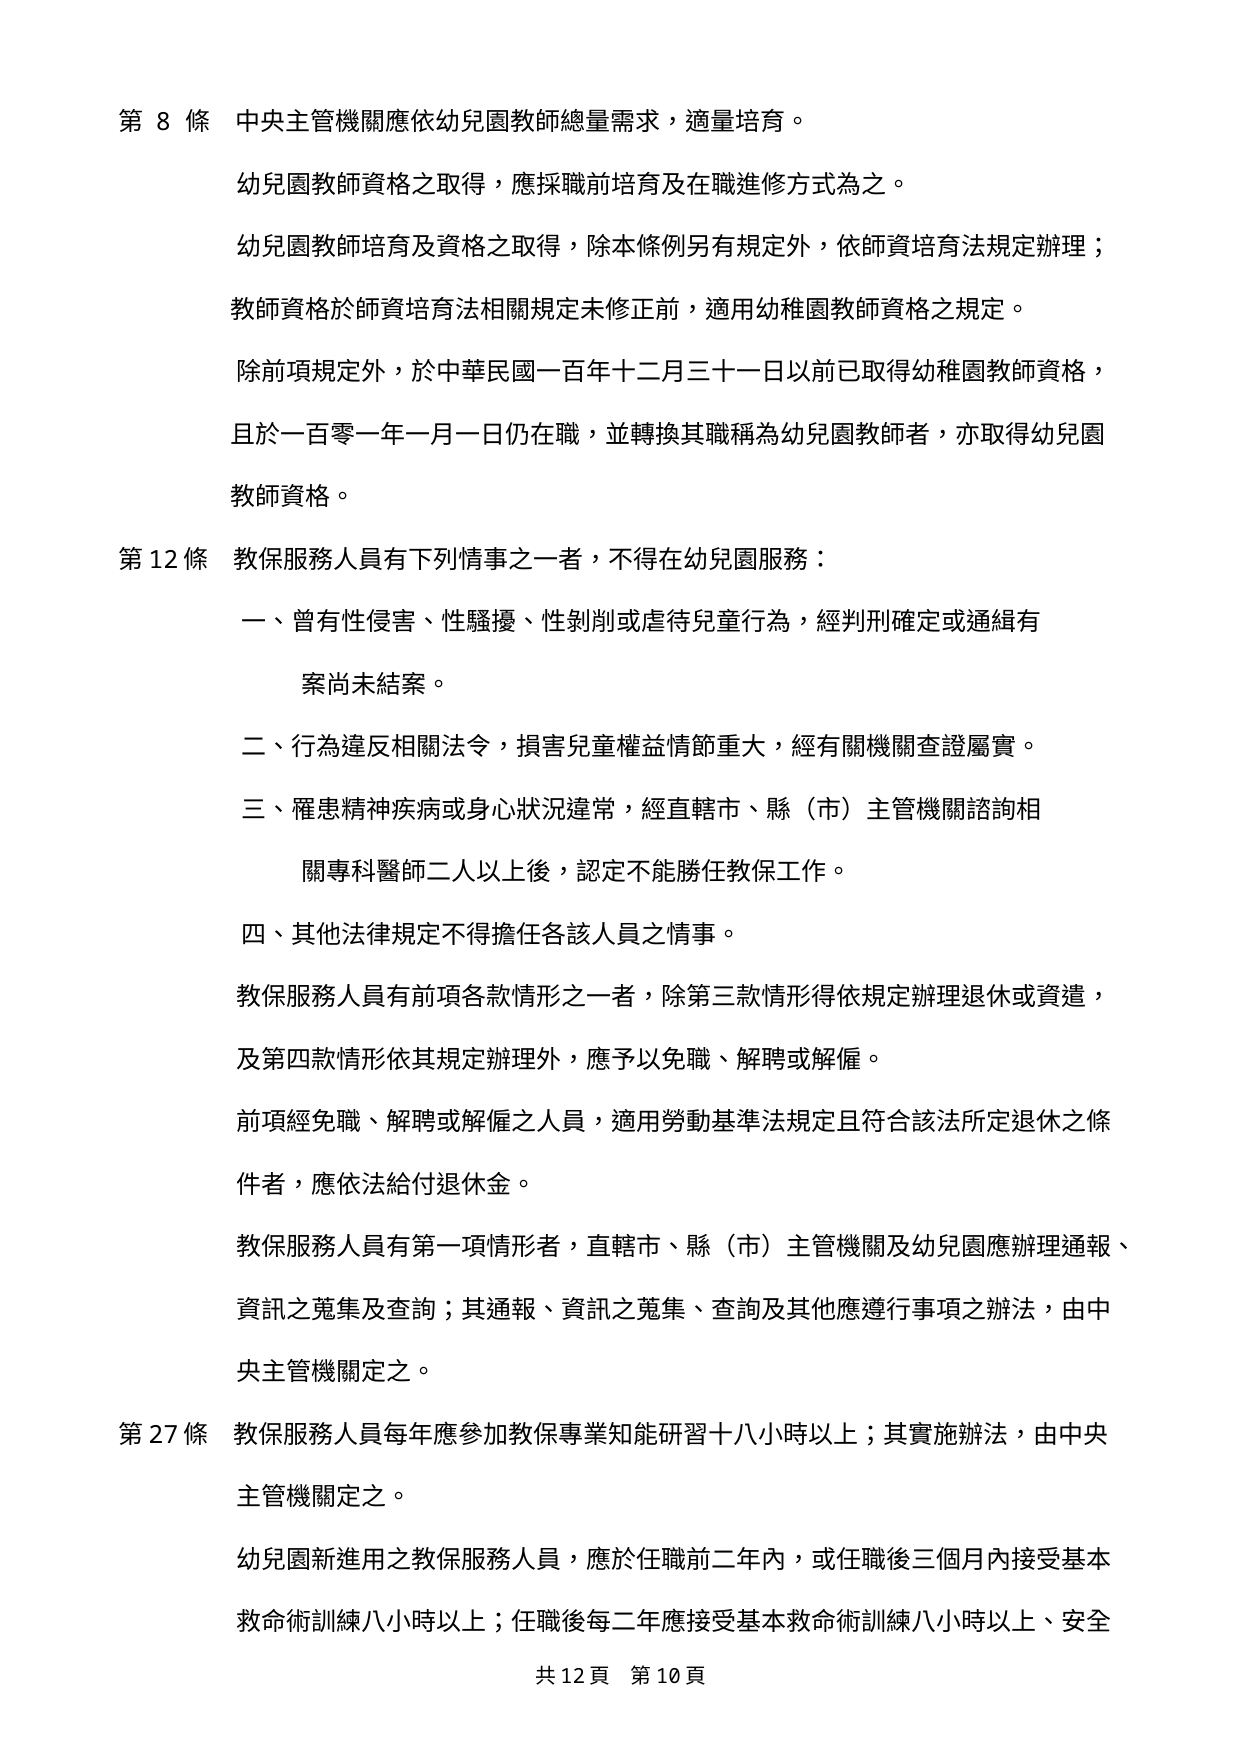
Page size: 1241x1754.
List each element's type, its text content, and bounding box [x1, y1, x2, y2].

text 教保服務人員有第一項情形者，直轄市、縣（市）主管機關及幼兒園應辦理通報、資訊之蒐集及查詢；其通報、資訊之蒐集、查詢及其他應遵行事項之辦法，由中央主管機關定之。 [236, 1203, 1122, 1391]
text 幼兒園教師培育及資格之取得，除本條例另有規定外，依師資培育法規定辦理；教師資格於師資培育法相關規定未修正前，適用幼稚園教師資格之規定。 [231, 203, 1122, 328]
text 案尚未結案。 [118, 641, 1122, 703]
text 第 8 條 中央主管機關應依幼兒園教師總量需求，適量培育。 [118, 78, 1122, 141]
text 一、曾有性侵害、性騷擾、性剝削或虐待兒童行為，經判刑確定或通緝有 [118, 578, 1122, 641]
text 第12條 教保服務人員有下列情事之一者，不得在幼兒園服務： [118, 516, 1122, 578]
text 幼兒園教師資格之取得，應採職前培育及在職進修方式為之。 [231, 141, 1122, 203]
text 除前項規定外，於中華民國一百年十二月三十一日以前已取得幼稚園教師資格，且於一百零一年一月一日仍在職，並轉換其職稱為幼兒園教師者，亦取得幼兒園教師資格。 [231, 328, 1122, 516]
text 二、行為違反相關法令，損害兒童權益情節重大，經有關機關查證屬實。 [118, 703, 1122, 766]
text 關專科醫師二人以上後，認定不能勝任教保工作。 [118, 828, 1122, 891]
text 第27條 教保服務人員每年應參加教保專業知能研習十八小時以上；其實施辦法，由中央主管機關定之。 [118, 1391, 1122, 1516]
text 四、其他法律規定不得擔任各該人員之情事。 [118, 891, 1122, 953]
text 前項經免職、解聘或解僱之人員，適用勞動基準法規定且符合該法所定退休之條件者，應依法給付退休金。 [236, 1078, 1122, 1203]
text 教保服務人員有前項各款情形之一者，除第三款情形得依規定辦理退休或資遣，及第四款情形依其規定辦理外，應予以免職、解聘或解僱。 [236, 953, 1122, 1078]
text 三、罹患精神疾病或身心狀況違常，經直轄市、縣（市）主管機關諮詢相 [118, 766, 1122, 828]
text 幼兒園新進用之教保服務人員，應於任職前二年內，或任職後三個月內接受基本救命術訓練八小時以上；任職後每二年應接受基本救命術訓練八小時以上、安全 [236, 1516, 1122, 1641]
